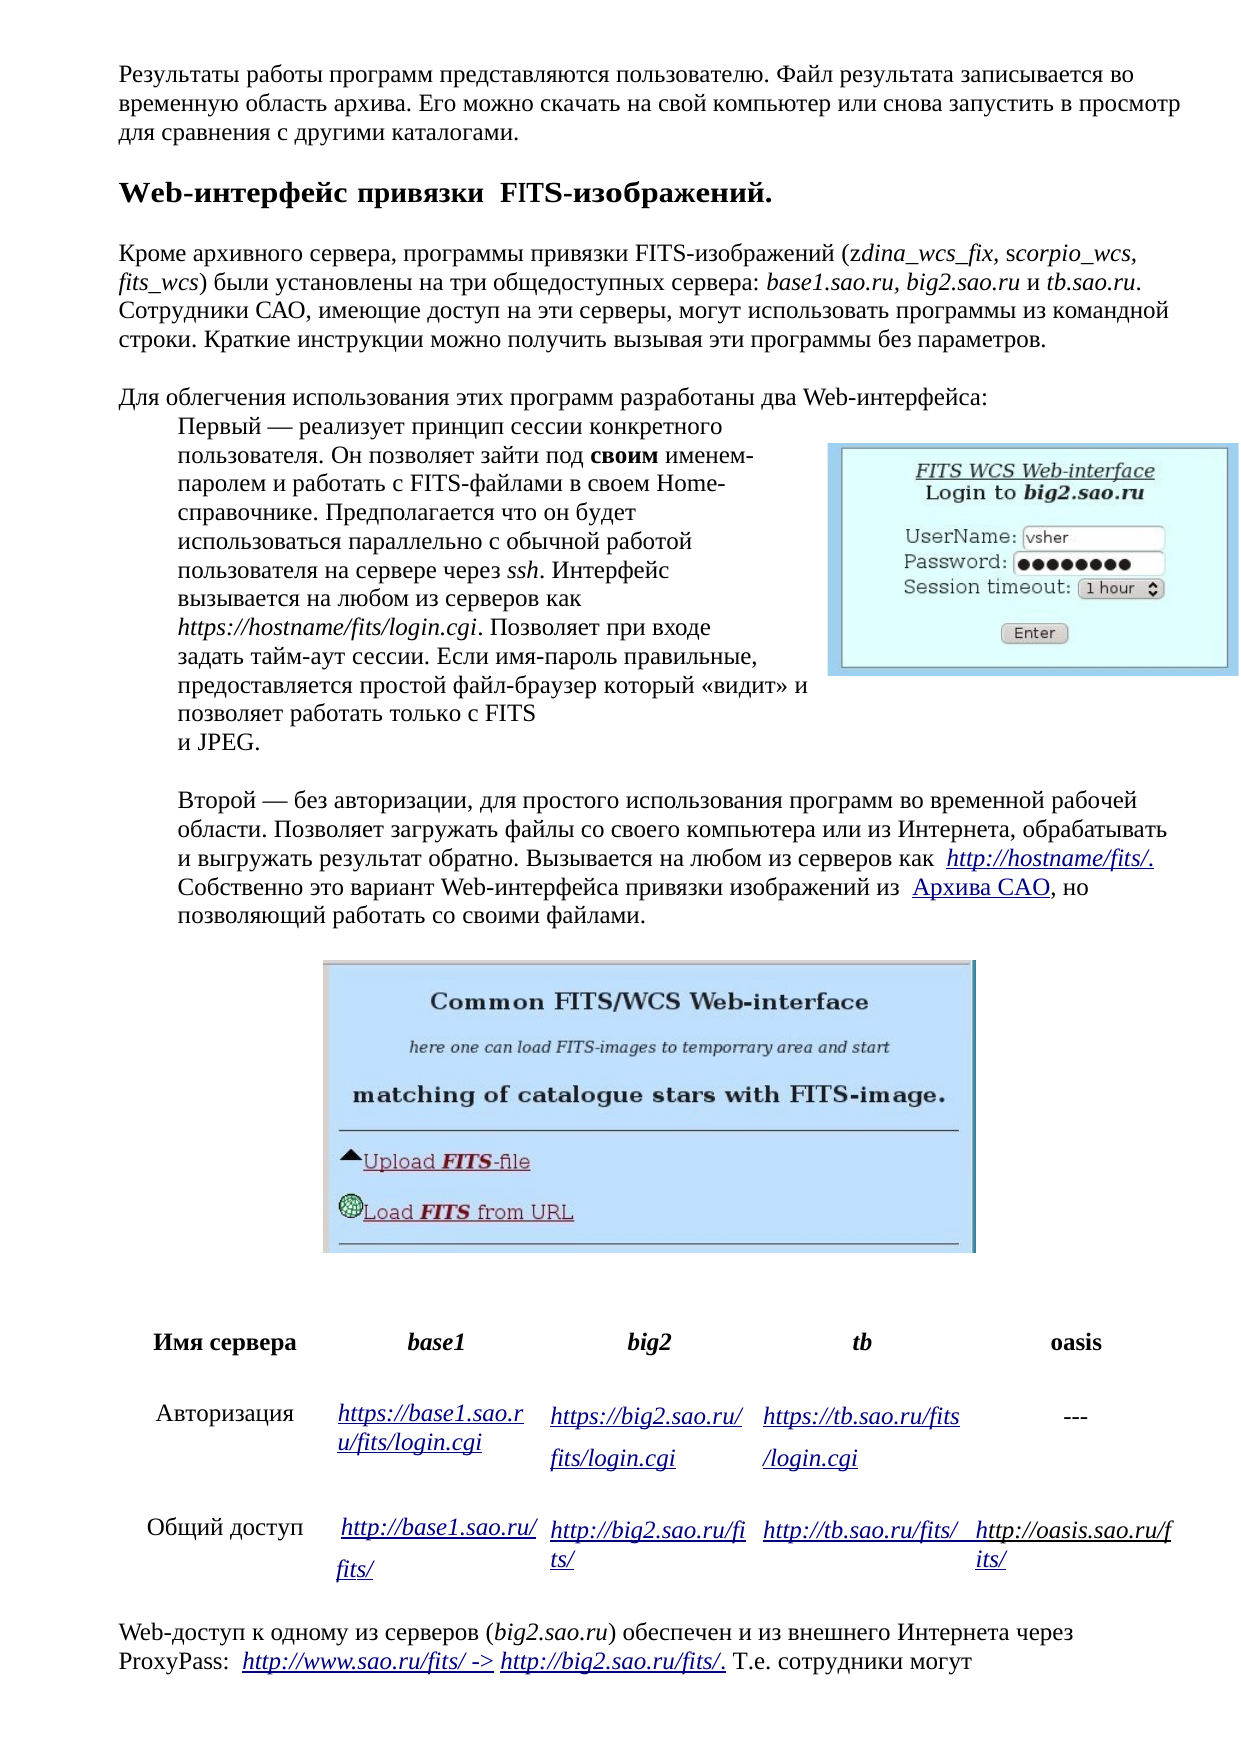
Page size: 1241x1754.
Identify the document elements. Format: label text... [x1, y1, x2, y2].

text предоставляется простой файл-браузер который «видит» и позволяет работать только с FITS [177, 670, 1192, 727]
text Авторизация https://base1.sao.r u/fits/login.cgi [155, 1398, 528, 1455]
text Кроме архивного сервера, программы привязки FITS-изображений (zdina_wcs_fix, scorpio_wcs, fits_wcs) были установлены на три общедоступных сервера: base1.sao.ru, big2.sao.ru и tb.sao.ru. Сотрудники САО, имеющие доступ на эти серверы, могут использовать программы из командной строки. Краткие инструкции можно получить вызывая эти программы без параметров. [118, 238, 1173, 353]
text Общий доступ http://base1.sao.ru/ [147, 1512, 539, 1541]
text Web-доступ к одному из серверов (big2.sao.ru) обеспечен и из внешнего Интернета через ProxyPass: http://www.sao.ru/fits/ -> http://big2.sao.ru/fits/. Т.е. сотрудники могут [118, 1617, 1116, 1675]
text Результаты работы программ представляются пользователю. Файл результата записывается во временную область архива. Его можно скачать на свой компьютер или снова запустить в просмотр для сравнения с другими каталогами. [118, 59, 1183, 145]
text Для облегчения использования этих программ разработаны два Web-интерфейса: Первый — реализует принцип сессии конкретного [118, 382, 994, 440]
picture [322, 960, 976, 1253]
text https://big2.sao.ru/ [550, 1401, 748, 1430]
text http://tb.sao.ru/fits/ http://oasis.sao.ru/f its/ [763, 1515, 1176, 1573]
text Web-интерфейс привязки FITS-изображений. [118, 175, 1192, 209]
text пользователя. Он позволяет зайти под своим именем- паролем и работать с FITS-файлами в своем Home- справочнике. Предполагается что он будет использоваться параллельно с обычной работой пользователя на сервере через ssh. Интерфейс вызывается на любом из серверов как https://hostname/fits/login.cgi. Позволяет при входе задать тайм-аут сессии. Если имя-пароль правильные, [177, 440, 760, 670]
text Имя сервера base1 big2 tb oasis [153, 1314, 1192, 1355]
text fits/login.cgi [550, 1430, 742, 1471]
text --- [1063, 1401, 1192, 1430]
text http://big2.sao.ru/fi ts/ [550, 1515, 750, 1573]
text fits/ [333, 1541, 379, 1583]
text https://tb.sao.ru/fits [763, 1401, 966, 1430]
text /login.cgi [763, 1430, 960, 1471]
text Второй — без авторизации, для простого использования программ во временной рабочей области. Позволяет загружать файлы со своего компьютера или из Интернета, обрабатывать и выгружать результат обратно. Вызывается на любом из серверов как http://hostname/fits/. Собственно это вариант Web-интерфейса привязки изображений из Архива САО, но позволяющий работать со своими файлами. [177, 786, 1171, 929]
picture [827, 443, 1239, 676]
text и JPEG. [177, 727, 1192, 756]
